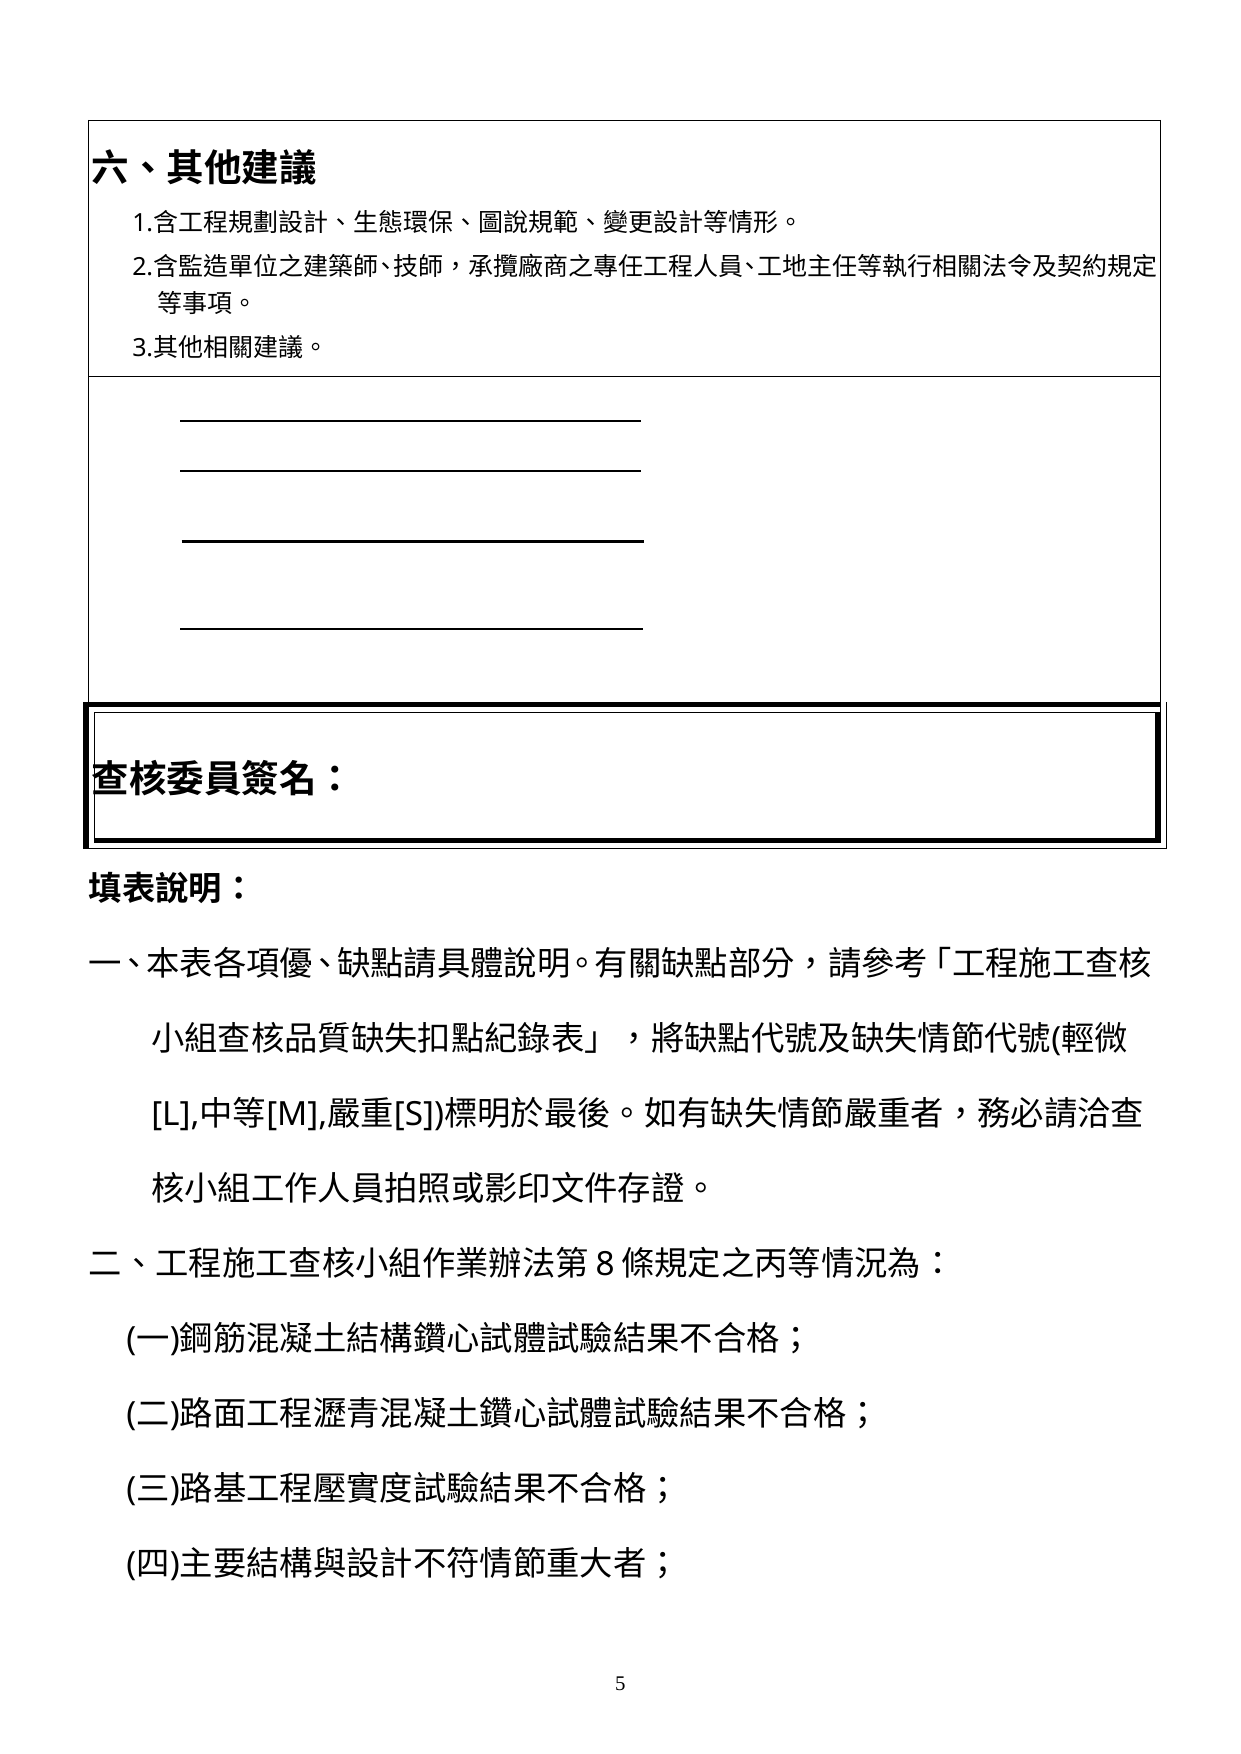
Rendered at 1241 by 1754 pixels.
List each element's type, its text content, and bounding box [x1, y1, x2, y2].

table_cell [89, 377, 1160, 702]
table_cell 六、其他建議 1.含工程規劃設計、生態環保、圖說規範、變更設計等情形。 2.含監造單位之建築師、技師，承攬廠商之專任工程人員、工地主任等執行相關法令及契約規定等事項。 3.其他相關建議。 [89, 121, 1160, 376]
table_cell 查核委員簽名： [89, 707, 1160, 838]
text (一)鋼筋混凝土結構鑽心試體試驗結果不合格； [126, 1298, 1152, 1373]
text (三)路基工程壓實度試驗結果不合格； [126, 1448, 1152, 1523]
text (四)主要結構與設計不符情節重大者； [126, 1523, 1152, 1598]
text 填表說明： [89, 849, 1152, 923]
text 二、工程施工查核小組作業辦法第8條規定之丙等情況為： [89, 1223, 1152, 1298]
text (二)路面工程瀝青混凝土鑽心試體試驗結果不合格； [126, 1373, 1152, 1448]
text 一、本表各項優、缺點請具體說明。有關缺點部分，請參考「工程施工查核小組查核品質缺失扣點紀錄表」，將缺點代號及缺失情節代號(輕微[L],中等[M],嚴重[S])標明於最後。如有缺失情節嚴重者，務必請洽查核小組工作人員拍照或影印文件存證。 [89, 923, 1152, 1223]
